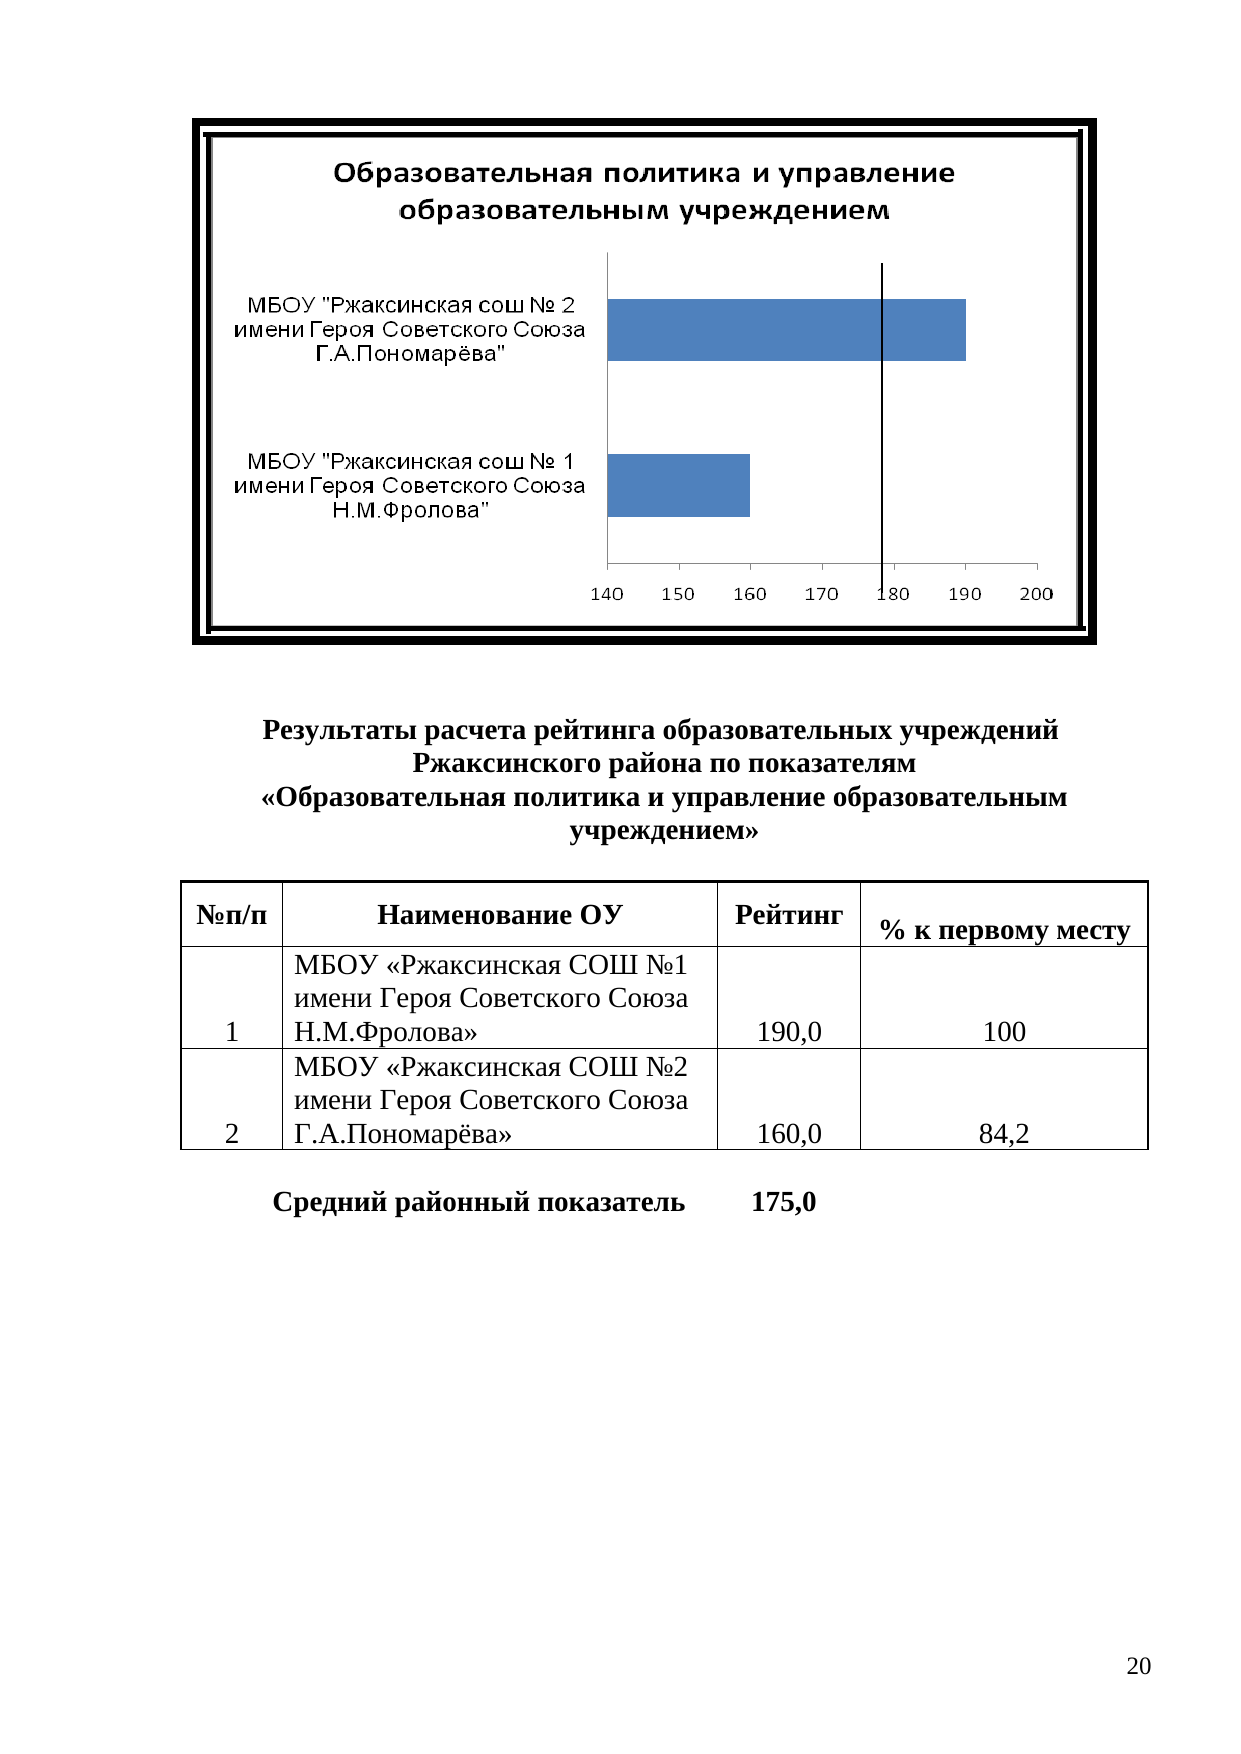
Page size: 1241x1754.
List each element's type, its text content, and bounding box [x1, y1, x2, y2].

table_cell 100 [861, 947, 1147, 1048]
table_cell 1 [182, 947, 282, 1048]
table_cell Рейтинг [718, 883, 860, 946]
text Средний районный показатель 175,0 [177, 1184, 1152, 1217]
table_cell №п/п [182, 883, 282, 946]
table_cell 2 [182, 1049, 282, 1149]
picture [211, 137, 1078, 626]
table_cell Наименование ОУ [283, 883, 717, 946]
table_cell 84,2 [861, 1049, 1147, 1149]
table_cell МБОУ «Ржаксинская СОШ №1 имени Героя Советского Союза Н.М.Фролова» [283, 947, 717, 1048]
table_cell 190,0 [718, 947, 860, 1048]
table_header [197, 1452, 1132, 1612]
table_header Результаты расчета рейтинга образовательных учреждений Ржаксинского района по показателям «Образовательная политика и управление образовательным учреждением» [181, 118, 1148, 846]
table_cell [861, 846, 1148, 880]
table_cell [718, 846, 861, 880]
table_cell [181, 846, 283, 880]
table_cell 160,0 [718, 1049, 860, 1149]
table_cell [283, 846, 718, 880]
table_cell МБОУ «Ржаксинская СОШ №2 имени Героя Советского Союза Г.А.Пономарёва» [283, 1049, 717, 1149]
table_cell % к первому месту [861, 883, 1147, 946]
